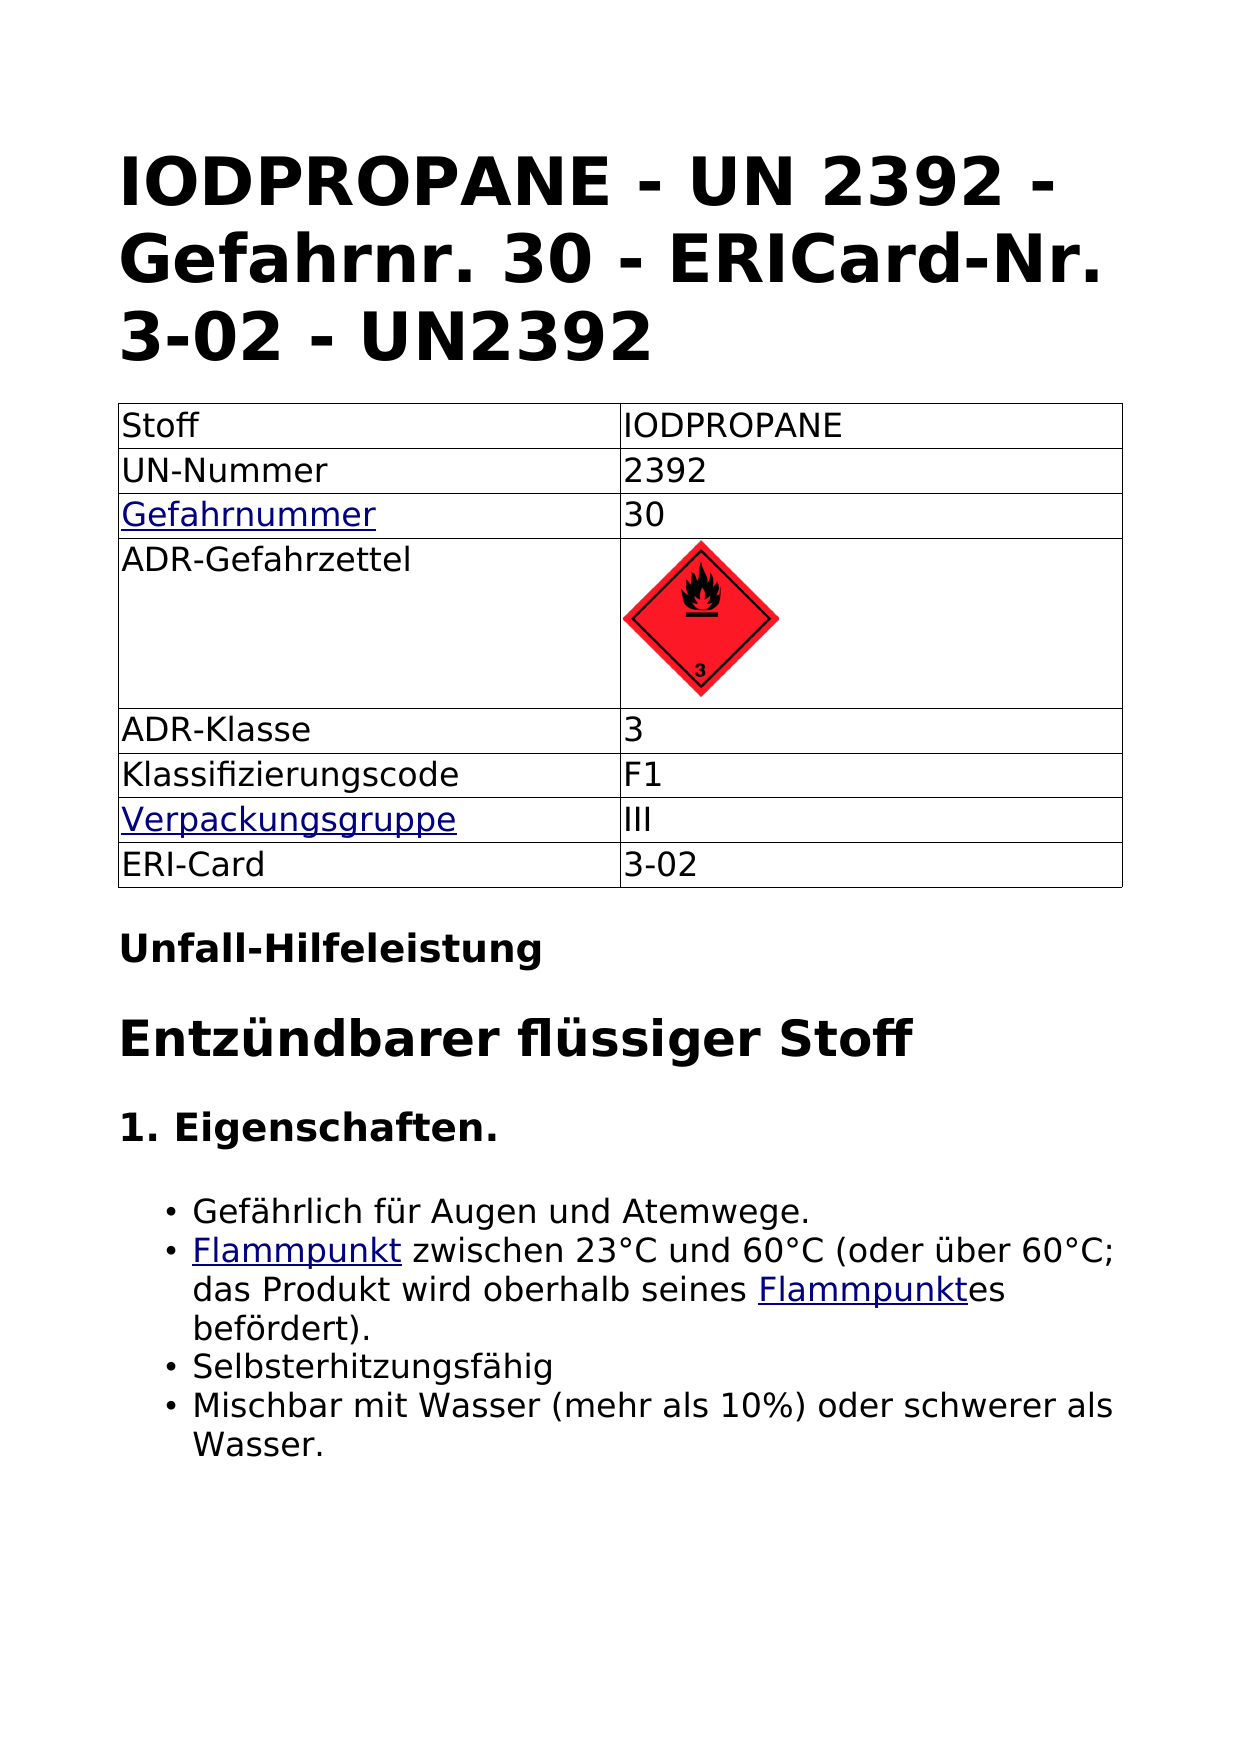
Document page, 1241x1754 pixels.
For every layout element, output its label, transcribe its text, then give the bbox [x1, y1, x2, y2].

table_cell Gefahrnummer [119, 494, 620, 538]
list Mischbar mit Wasser (mehr als 10%) oder schwerer als Wasser. [177, 1387, 1122, 1464]
subtitle Unfall-Hilfeleistung [118, 927, 1122, 972]
picture [622, 540, 780, 697]
table_cell 30 [621, 494, 1122, 538]
subtitle Entzündbarer flüssiger Stoff [118, 1009, 1122, 1068]
list Flammpunkt zwischen 23°C und 60°C (oder über 60°C; das Produkt wird oberhalb seines Flammpunktes befördert). [177, 1231, 1122, 1348]
list Selbsterhitzungsfähig [177, 1348, 1122, 1387]
table_cell ERI-Card [119, 843, 620, 887]
table_header IODPROPANE [621, 404, 1122, 448]
table_cell III [621, 798, 1122, 842]
table_cell 2392 [621, 449, 1122, 493]
table_cell 3-02 [621, 843, 1122, 887]
table_cell ADR-Gefahrzettel [119, 539, 620, 708]
table_cell ADR-Klasse [119, 709, 620, 752]
table_cell F1 [621, 754, 1122, 797]
subtitle IODPROPANE - UN 2392 - Gefahrnr. 30 - ERICard-Nr. 3-02 - UN2392 [118, 143, 1122, 376]
table_cell UN-Nummer [119, 449, 620, 493]
list Gefährlich für Augen und Atemwege. [177, 1192, 1122, 1231]
table_cell [621, 539, 1122, 708]
table_cell 3 [621, 709, 1122, 752]
table_cell Klassifizierungscode [119, 754, 620, 797]
table_cell Verpackungsgruppe [119, 798, 620, 842]
table_header Stoff [119, 404, 620, 448]
subtitle 1. Eigenschaften. [118, 1105, 1122, 1150]
